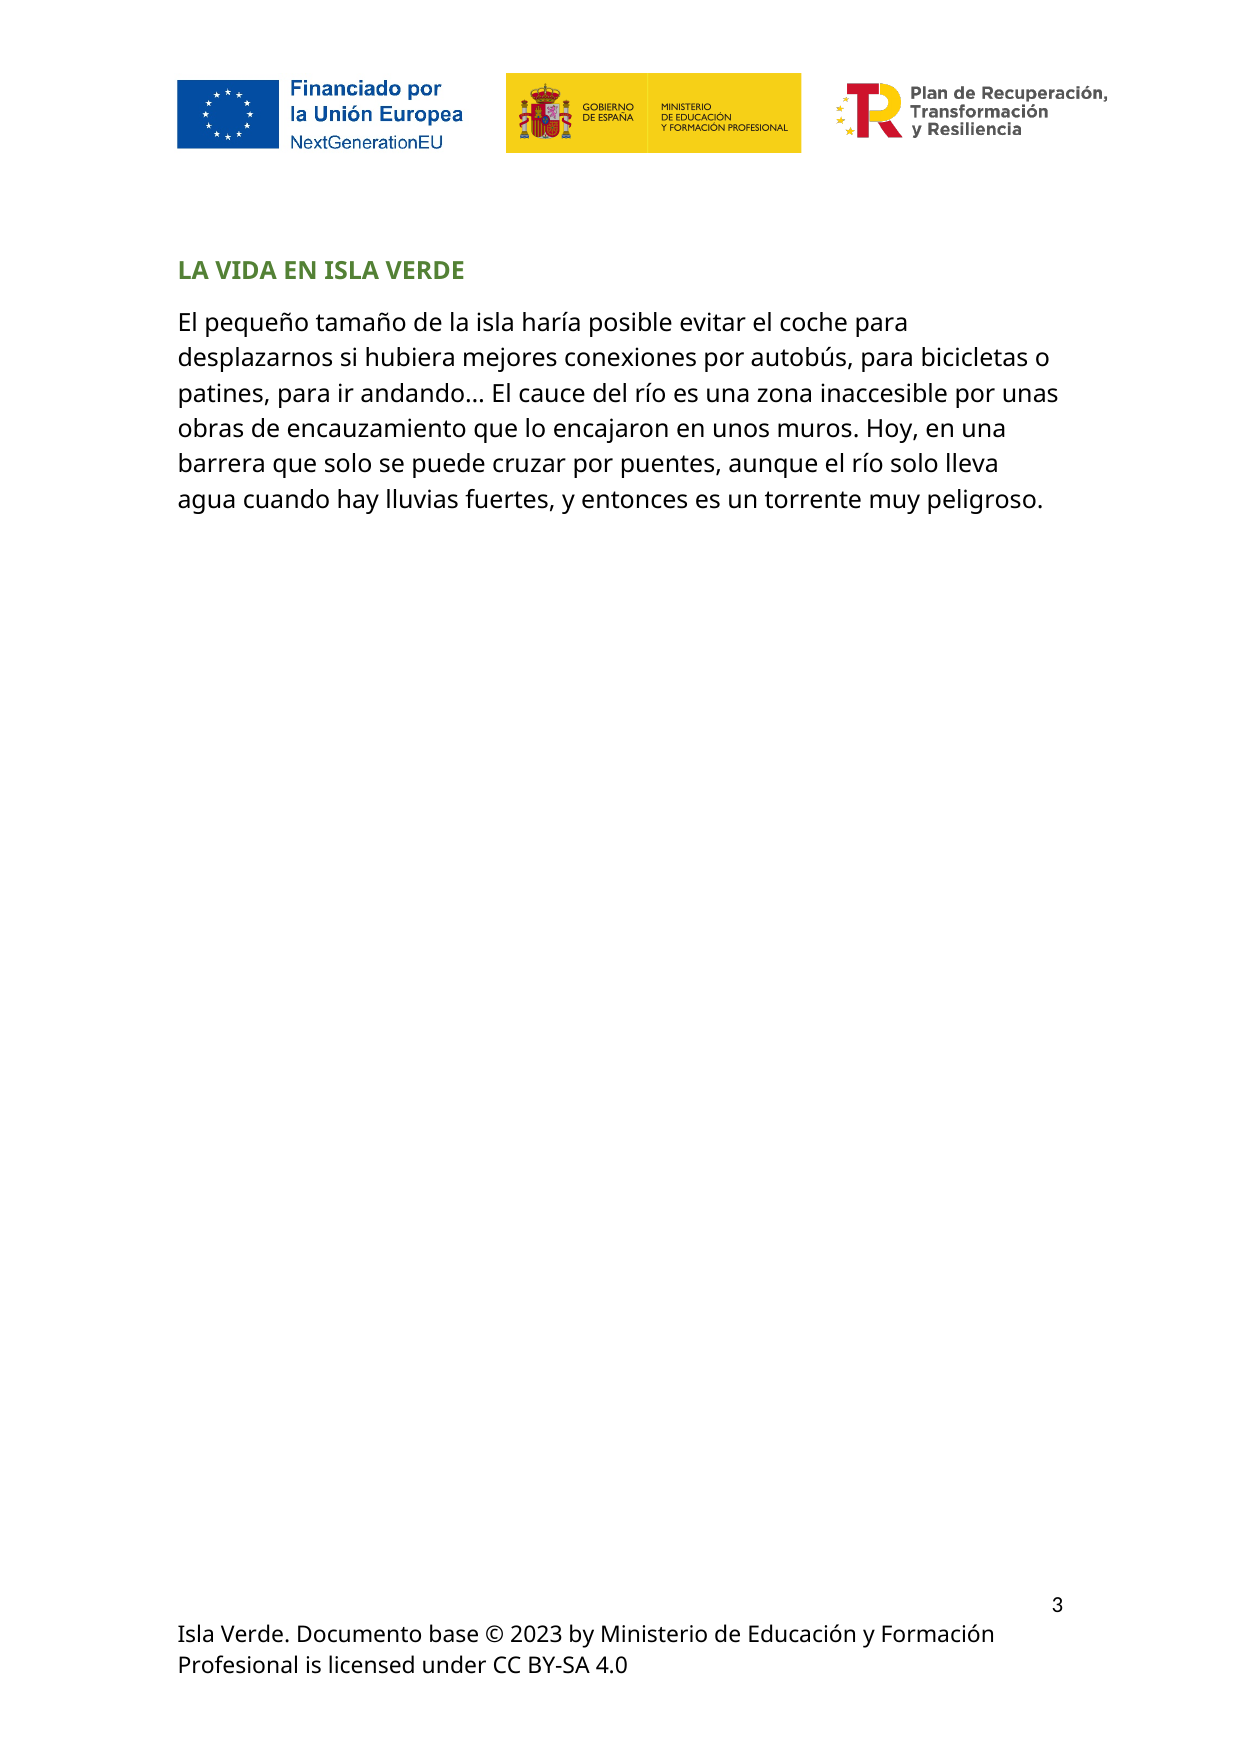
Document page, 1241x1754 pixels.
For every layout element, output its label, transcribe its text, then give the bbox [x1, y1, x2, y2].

text El pequeño tamaño de la isla haría posible evitar el coche para desplazarnos si hubiera mejores conexiones por autobús, para bicicletas o patines, para ir andando… El cauce del río es una zona inaccesible por unas obras de encauzamiento que lo encajaron en unos muros. Hoy, en una barrera que solo se puede cruzar por puentes, aunque el río solo lleva agua cuando hay lluvias fuertes, y entonces es un torrente muy peligroso. [177, 304, 1063, 516]
text LA VIDA EN ISLA VERDE [177, 252, 1063, 286]
